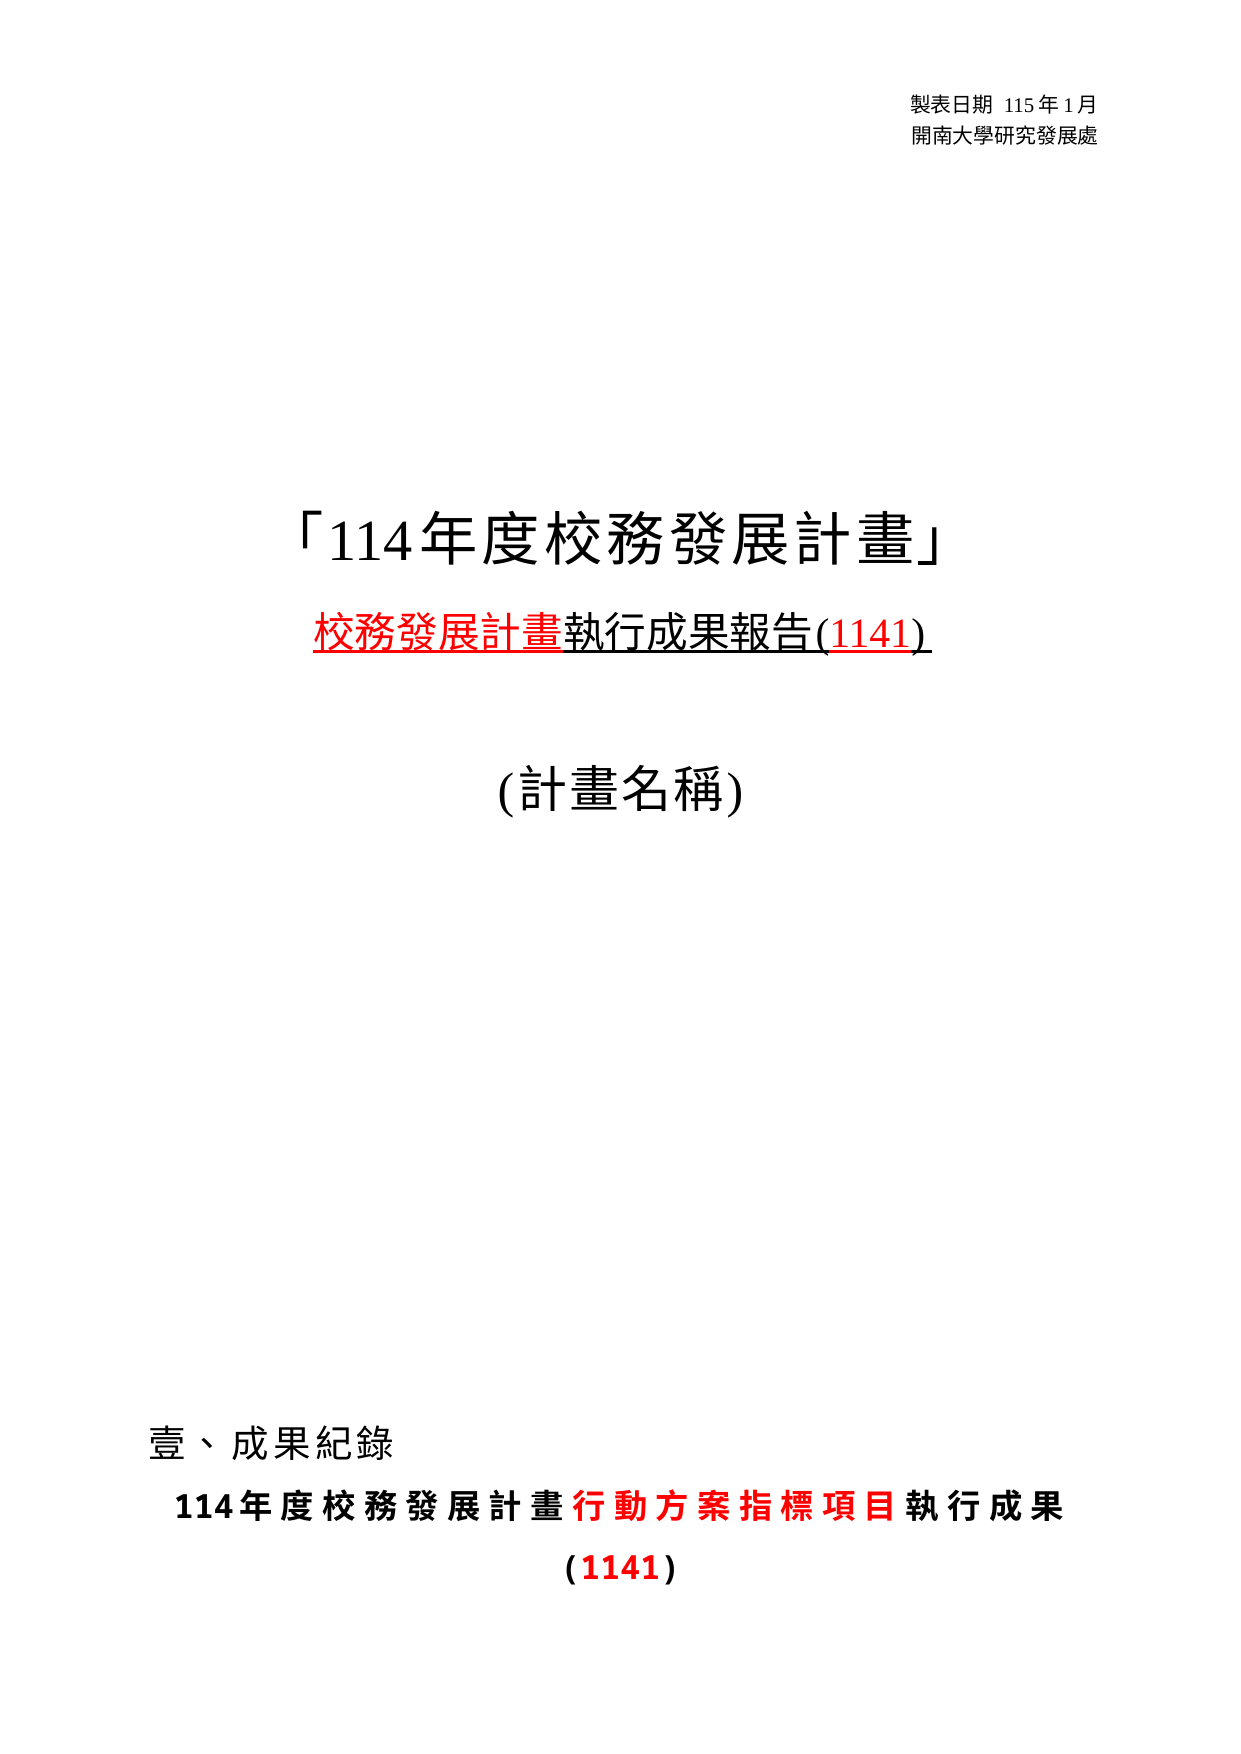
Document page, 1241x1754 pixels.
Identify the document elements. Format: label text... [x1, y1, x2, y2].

text 校務發展計畫執行成果報告(1141) [146, 587, 1094, 650]
text 114年度校務發展計畫行動方案指標項目執行成果(1141) [146, 1462, 1094, 1587]
text 「114年度校務發展計畫」 [146, 462, 1094, 587]
text 壹、成果紀錄 [146, 1400, 1094, 1462]
text (計畫名稱) [146, 712, 1094, 837]
